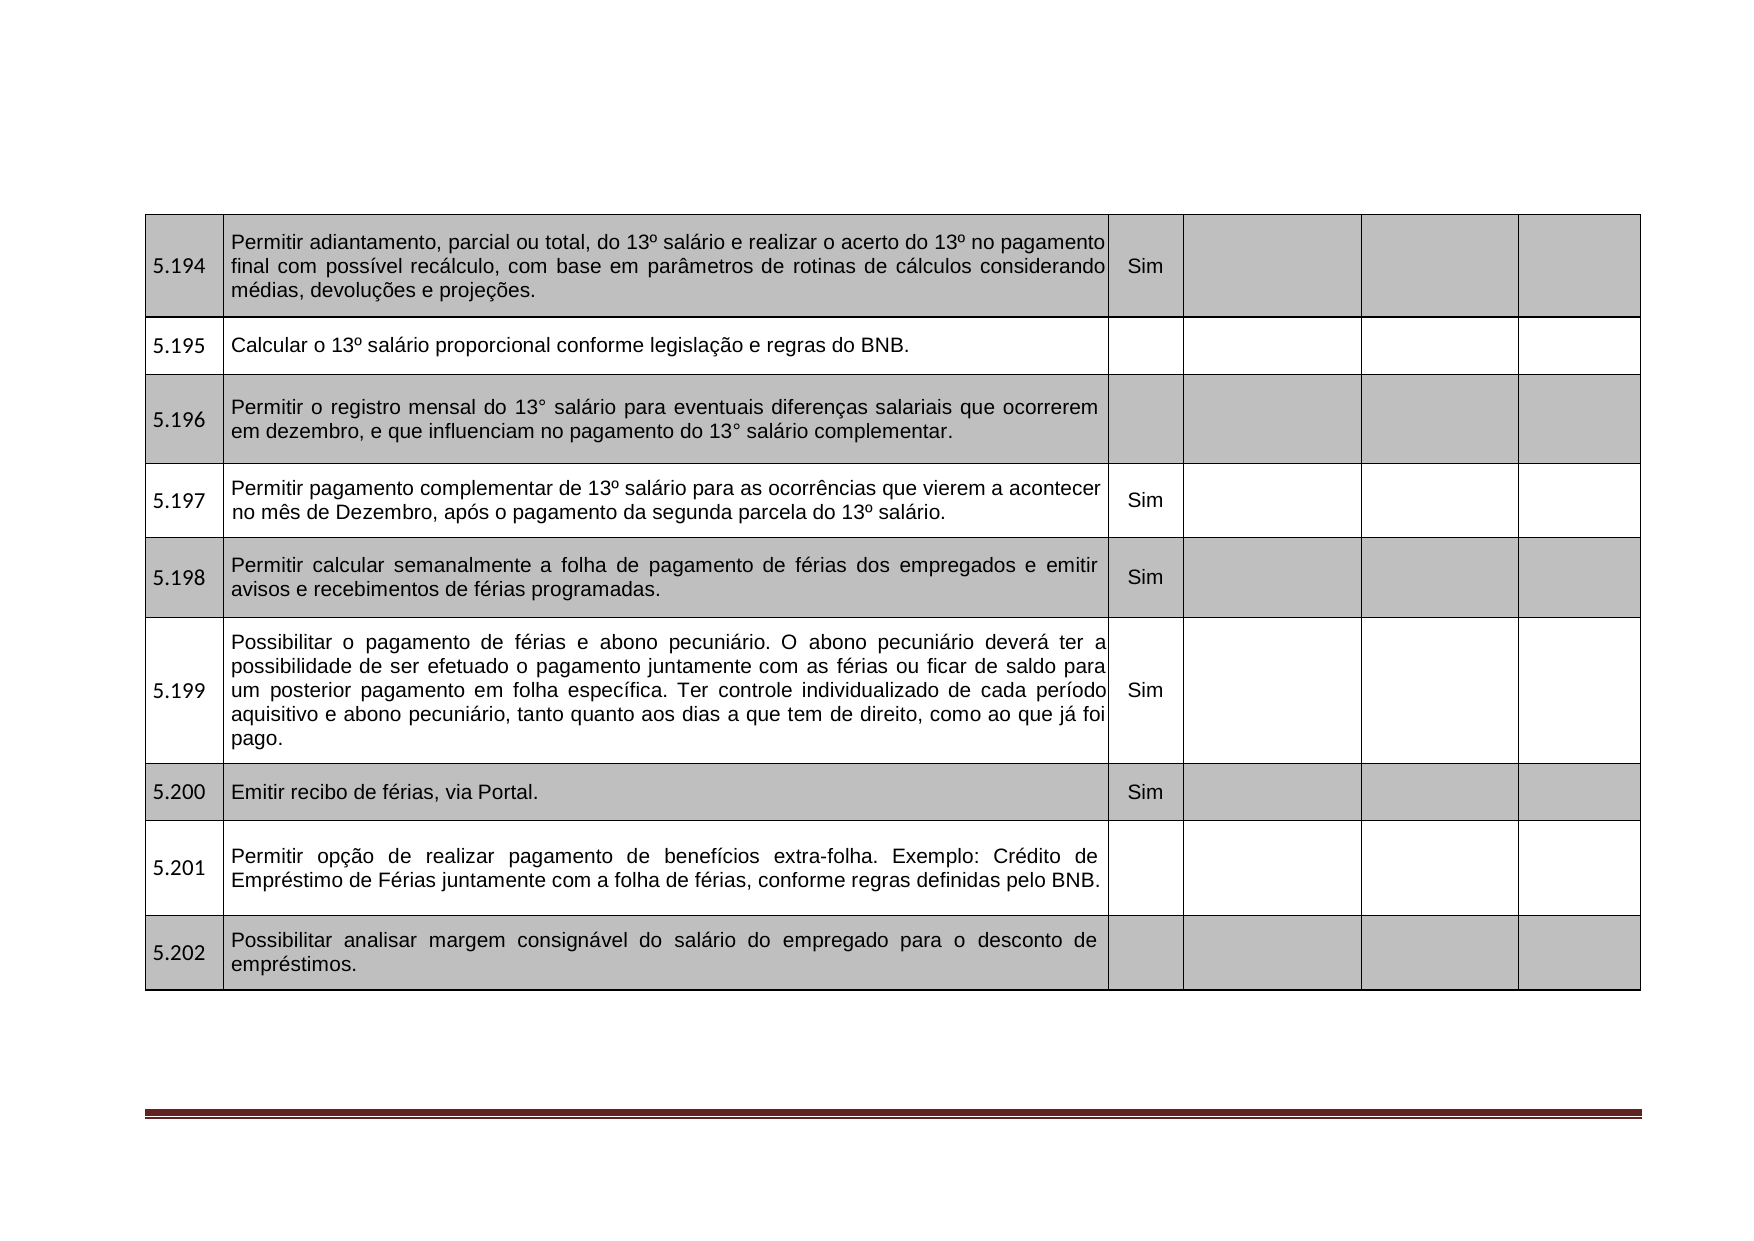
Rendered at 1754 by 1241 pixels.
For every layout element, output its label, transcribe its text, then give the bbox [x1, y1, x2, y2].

table_cell [1519, 464, 1640, 500]
table_cell Permitir pagamento complementar de 13º salário para as ocorrências que vierem a acontecer [224, 464, 1108, 537]
table_cell [1109, 916, 1183, 989]
table_cell [1184, 524, 1361, 537]
table_header [1184, 215, 1361, 316]
table_cell Permitir calcular semanalmente a folha de pagamento de férias dos empregados e emitir avisos e recebimentos de férias programadas. [224, 538, 1108, 617]
table_cell 5.200 [146, 764, 223, 820]
table_cell [1184, 375, 1361, 463]
table_header Permitir adiantamento, parcial ou total, do 13º salário e realizar o acerto do 13º no pagamento final com possível recálculo, com base em parâmetros de rotinas de cálculos considerando médias, devoluções e projeções. [224, 215, 1108, 316]
table_cell [1519, 538, 1640, 617]
table_header [1519, 215, 1640, 316]
table_cell [1362, 318, 1518, 374]
table_cell [1184, 464, 1361, 500]
table_cell 5.195 [146, 318, 223, 374]
table_cell [1362, 375, 1518, 463]
table_cell Permitir opção de realizar pagamento de benefícios extra-folha. Exemplo: Crédito de Empréstimo de Férias juntamente com a folha de férias, conforme regras definidas pelo BNB. [224, 821, 1108, 915]
table_cell [1519, 821, 1640, 915]
table_cell Sim [1109, 524, 1183, 537]
table_cell [1362, 764, 1518, 820]
table_header 5.194 [146, 215, 223, 316]
table_cell [1362, 618, 1518, 762]
table_cell Sim [1109, 464, 1183, 500]
table_cell 5.197 [146, 464, 223, 537]
table_cell [1519, 318, 1640, 374]
table_header Sim [1109, 215, 1183, 316]
table_cell 5.198 [146, 538, 223, 617]
table_cell [1362, 821, 1518, 915]
table_cell [1184, 618, 1361, 762]
table_cell [1362, 464, 1518, 500]
table_cell [1362, 524, 1518, 537]
table_cell [1519, 618, 1640, 762]
table_cell 5.201 [146, 821, 223, 915]
table_cell [1184, 764, 1361, 820]
table_cell [1184, 318, 1361, 374]
table_cell [1519, 524, 1640, 537]
table_cell [1109, 375, 1183, 463]
table_cell [1109, 318, 1183, 374]
table_cell Sim [1109, 618, 1183, 762]
table_cell 5.196 [146, 375, 223, 463]
table_cell Possibilitar analisar margem consignável do salário do empregado para o desconto de empréstimos. [224, 916, 1108, 989]
table_cell 5.199 [146, 618, 223, 762]
table_cell Possibilitar o pagamento de férias e abono pecuniário. O abono pecuniário deverá ter a possibilidade de ser efetuado o pagamento juntamente com as férias ou ficar de saldo para um posterior pagamento em folha específica. Ter controle individualizado de cada período aquisitivo e abono pecuniário, tanto quanto aos dias a que tem de direito, como ao que já foi pago. [224, 618, 1108, 762]
table_cell Sim [1109, 764, 1183, 820]
table_cell Sim [1109, 538, 1183, 617]
table_cell [1519, 375, 1640, 463]
table_cell [1519, 764, 1640, 820]
table_cell [1519, 916, 1640, 989]
table_cell [1184, 916, 1361, 989]
table_cell Emitir recibo de férias, via Portal. [224, 764, 1108, 820]
text no mês de Dezembro, após o pagamento da segunda parcela do 13º salário. [232, 500, 1652, 524]
table_cell 5.202 [146, 916, 223, 989]
table_cell [1109, 821, 1183, 915]
table_cell [1362, 916, 1518, 989]
table_cell [1362, 538, 1518, 617]
table_cell [1184, 538, 1361, 617]
table_cell Permitir o registro mensal do 13° salário para eventuais diferenças salariais que ocorrerem em dezembro, e que influenciam no pagamento do 13° salário complementar. [224, 375, 1108, 463]
table_header [1362, 215, 1518, 316]
table_cell [1184, 821, 1361, 915]
table_cell Calcular o 13º salário proporcional conforme legislação e regras do BNB. [224, 318, 1108, 374]
